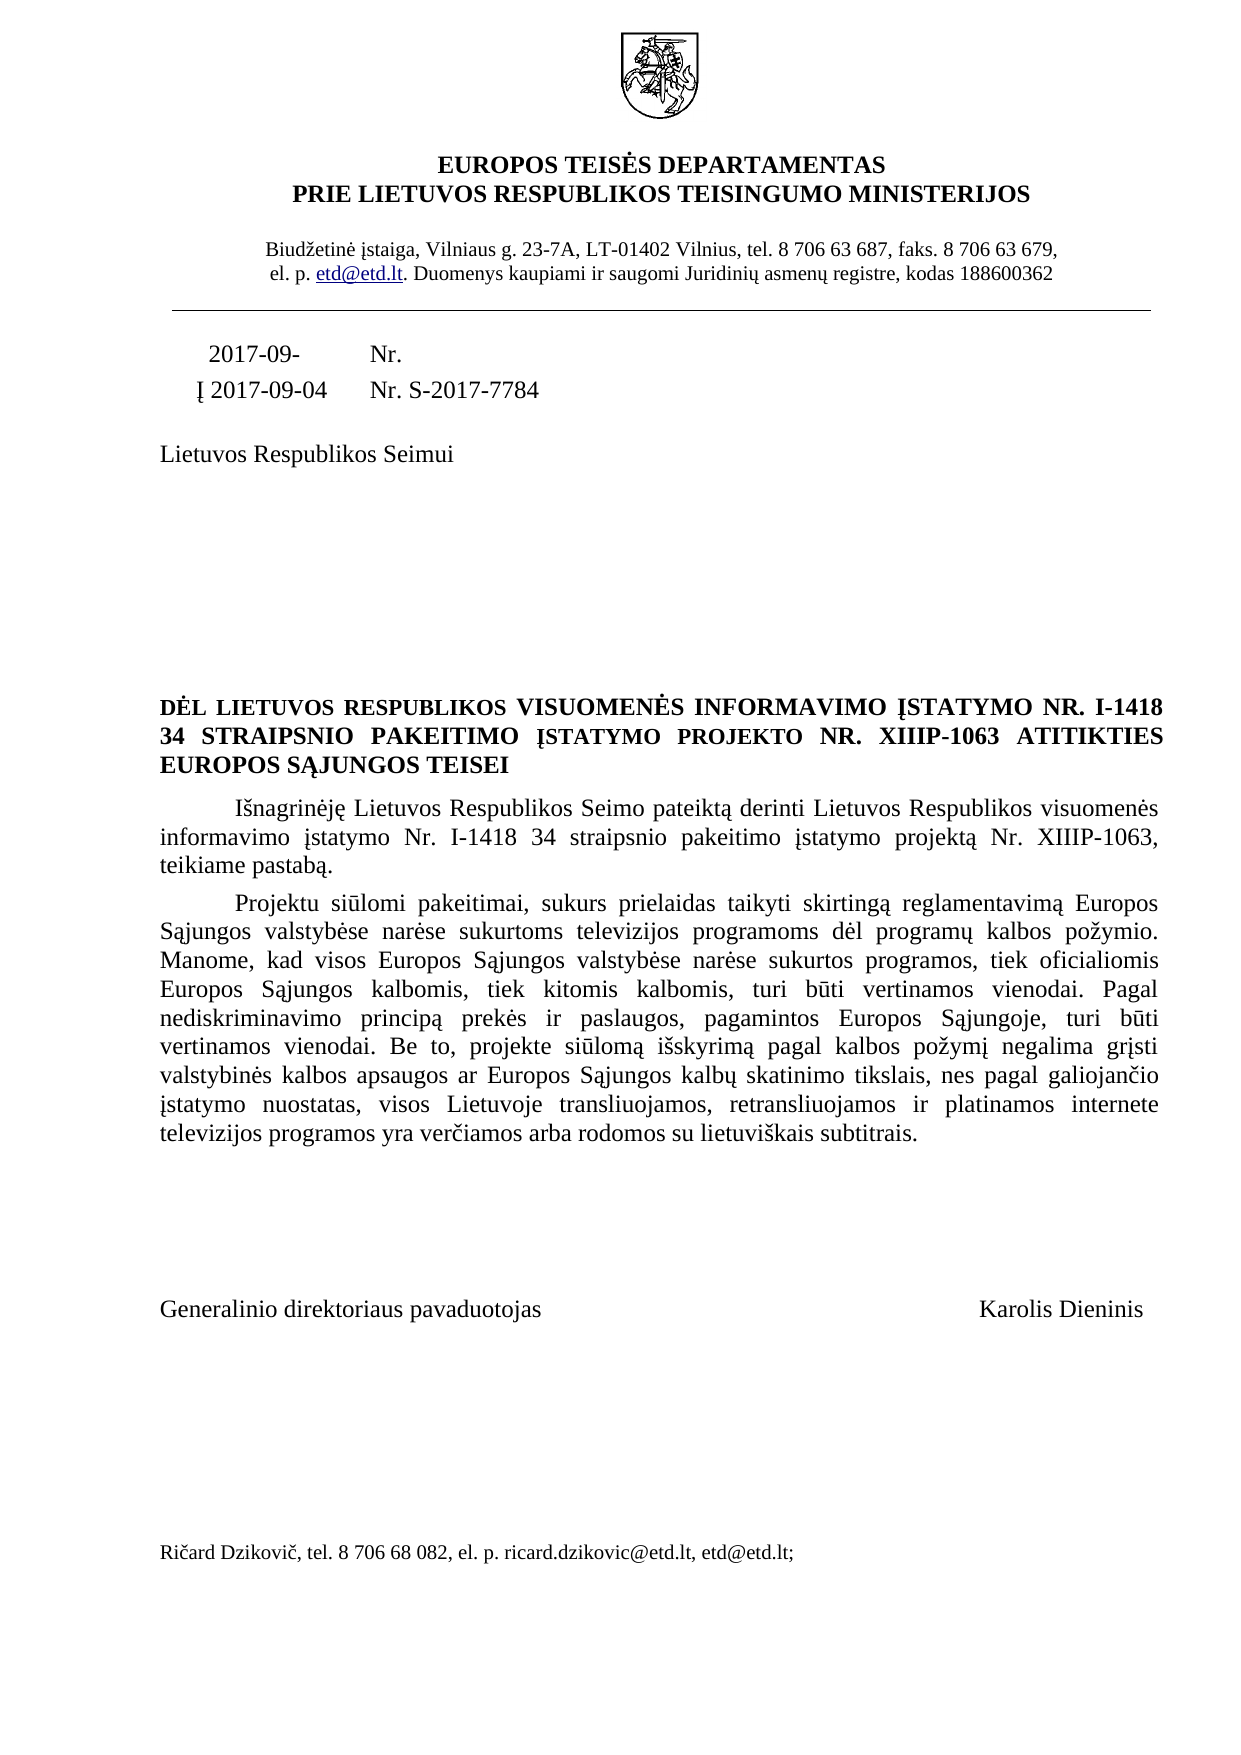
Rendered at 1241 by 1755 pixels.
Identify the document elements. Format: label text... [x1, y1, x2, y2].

text Išnagrinėję Lietuvos Respublikos Seimo pateiktą derinti Lietuvos Respublikos visuomenės informavimo įstatymo Nr. I-1418 34 straipsnio pakeitimo įstatymo projektą Nr. XIIIP-1063, teikiame pastabą. [159, 793, 1159, 879]
table_cell Nr. S-2017-7784 [358, 375, 650, 410]
text DĖL LIETUVOS RESPUBLIKOS VISUOMENĖS INFORMAVIMO ĮSTATYMO NR. I-1418 34 STRAIPSNIO PAKEITIMO ĮSTATYMO PROJEKTO nr. xiiip-1063 ATITIKTIES EUROPOS SĄJUNGOS TEISEI [159, 692, 1163, 778]
table_header [160, 339, 184, 375]
text Projektu siūlomi pakeitimai, sukurs prielaidas taikyti skirtingą reglamentavimą Europos Sąjungos valstybėse narėse sukurtoms televizijos programoms dėl programų kalbos požymio. Manome, kad visos Europos Sąjungos valstybėse narėse sukurtos programos, tiek oficialiomis Europos Sąjungos kalbomis, tiek kitomis kalbomis, turi būti vertinamos vienodai. Pagal nediskriminavimo principą prekės ir paslaugos, pagamintos Europos Sąjungoje, turi būti vertinamos vienodai. Be to, projekte siūlomą išskyrimą pagal kalbos požymį negalima grįsti valstybinės kalbos apsaugos ar Europos Sąjungos kalbų skatinimo tikslais, nes pagal galiojančio įstatymo nuostatas, visos Lietuvoje transliuojamos, retransliuojamos ir platinamos internete televizijos programos yra verčiamos arba rodomos su lietuviškais subtitrais. [159, 888, 1159, 1146]
text Generalinio direktoriaus pavaduotojas Karolis Dieninis [159, 1294, 1147, 1323]
subtitle EUROPOS TEISĖS DEPARTAMENTAS [159, 151, 1163, 179]
table_header Biudžetinė įstaiga, Vilniaus g. 23-7A, LT-01402 Vilnius, tel. 8 706 63 687, faks. 8 706 63 679, el. p. etd@etd.lt. Duomenys kaupiami ir saugomi Juridinių asmenų registre, kodas 188600362 [172, 237, 1151, 309]
text Lietuvos Respublikos Seimui [159, 439, 1130, 468]
text Ričard Dzikovič, tel. 8 706 68 082, el. p. ricard.dzikovic@etd.lt, etd@etd.lt; [159, 1539, 1163, 1564]
table_header Nr. [358, 339, 650, 375]
text PRIE LIETUVOS RESPUBLIKOS TEISINGUMO MINISTERIJOS [159, 179, 1163, 208]
table_cell Į 2017-09-04 [185, 375, 358, 410]
table_header 2017-09- [185, 339, 358, 375]
table_cell [160, 375, 184, 410]
